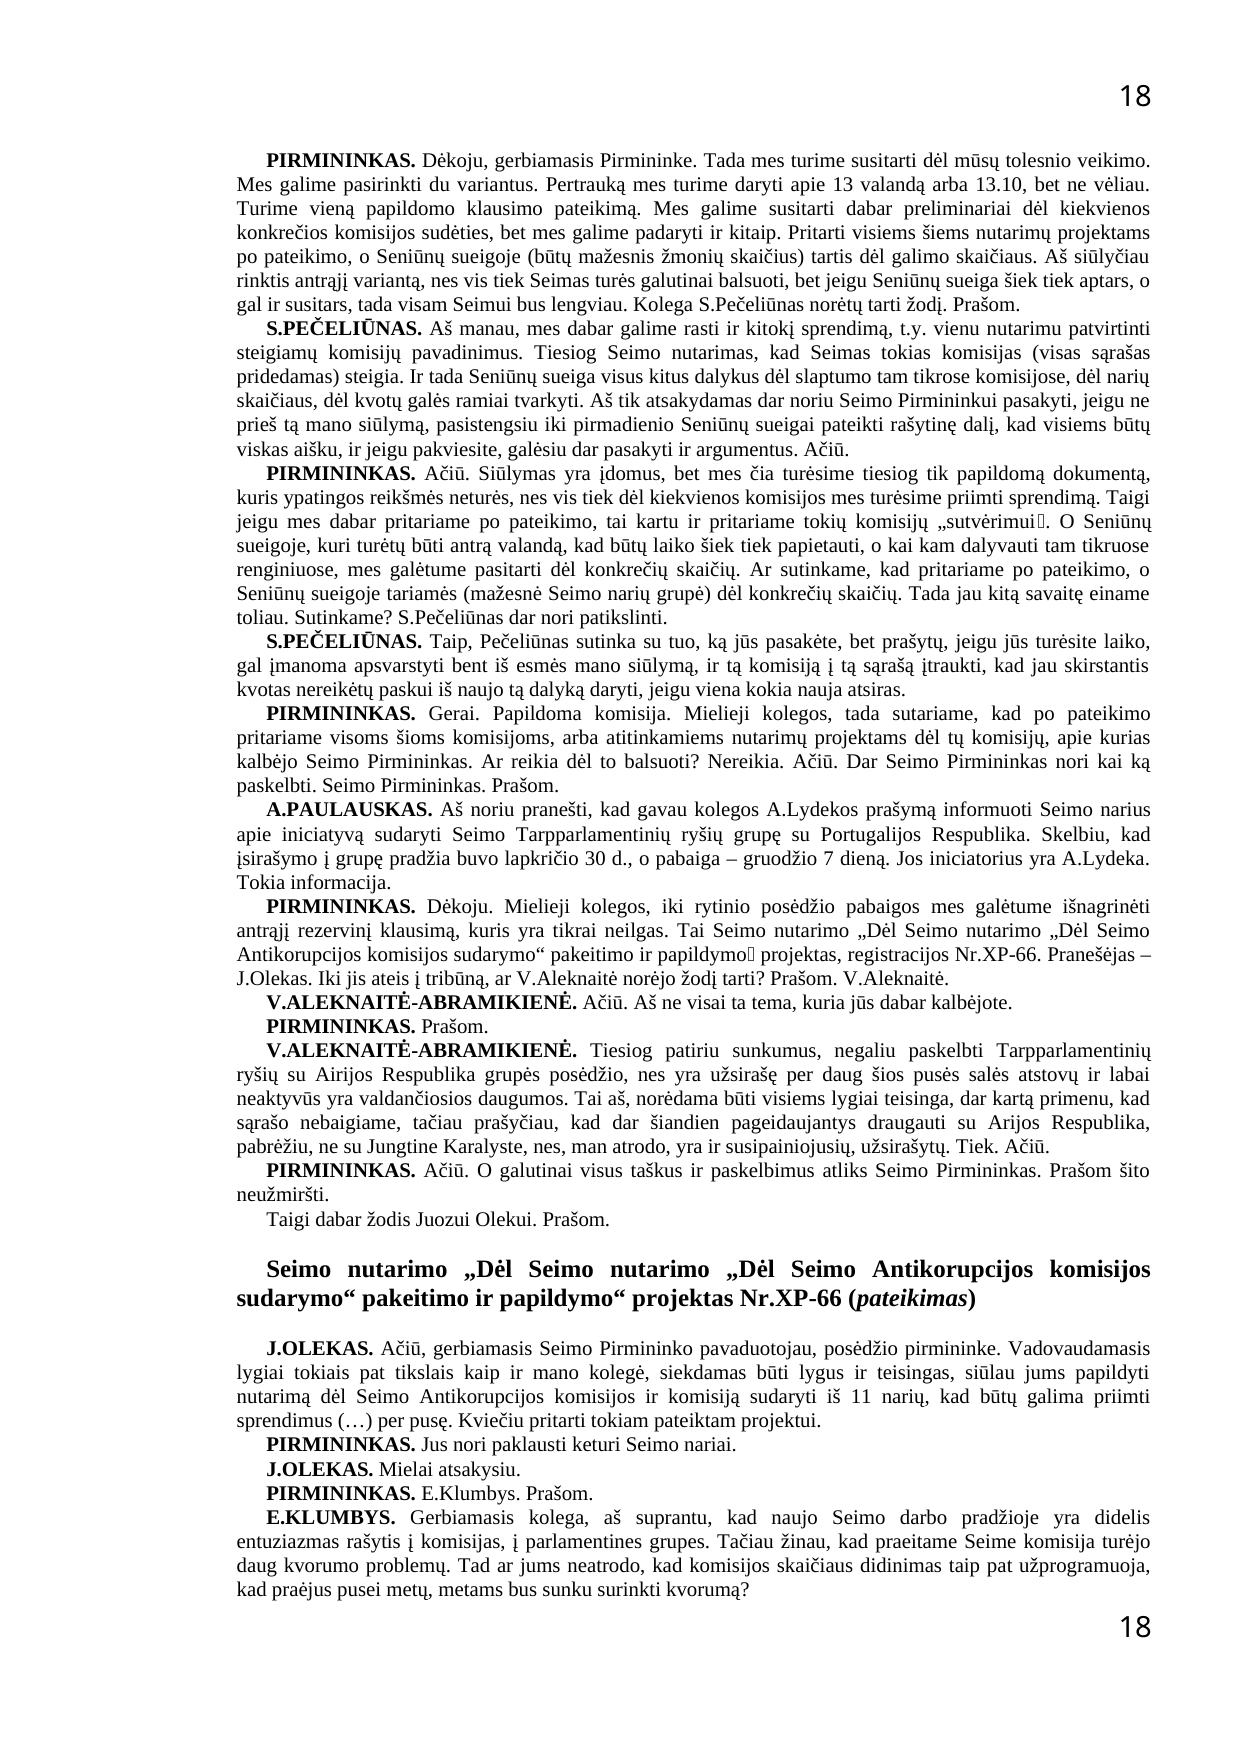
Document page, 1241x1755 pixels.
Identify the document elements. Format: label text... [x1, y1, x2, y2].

text Seimo nutarimo „Dėl Seimo nutarimo „Dėl Seimo Antikorupcijos komisijos sudarymo“ pakeitimo ir papildymo“ projektas Nr.XP-66 (pateikimas) [236, 1254, 1152, 1312]
text Taigi dabar žodis Juozui Olekui. Prašom. [236, 1206, 1152, 1231]
text V.ALEKNAITĖ-ABRAMIKIENĖ. Ačiū. Aš ne visai ta tema, kuria jūs dabar kalbėjote. [236, 990, 1152, 1014]
text V.ALEKNAITĖ-ABRAMIKIENĖ. Tiesiog patiriu sunkumus, negaliu paskelbti Tarpparlamentinių ryšių su Airijos Respublika grupės posėdžio, nes yra užsirašę per daug šios pusės salės atstovų ir labai neaktyvūs yra valdančiosios daugumos. Tai aš, norėdama būti visiems lygiai teisinga, dar kartą primenu, kad sąrašo nebaigiame, tačiau prašyčiau, kad dar šiandien pageidaujantys draugauti su Arijos Respublika, pabrėžiu, ne su Jungtine Karalyste, nes, man atrodo, yra ir susipainiojusių, užsirašytų. Tiek. Ačiū. [236, 1038, 1152, 1158]
text E.KLUMBYS. Gerbiamasis kolega, aš suprantu, kad naujo Seimo darbo pradžioje yra didelis entuziazmas rašytis į komisijas, į parlamentines grupes. Tačiau žinau, kad praeitame Seime komisija turėjo daug kvorumo problemų. Tad ar jums neatrodo, kad komisijos skaičiaus didinimas taip pat užprogramuoja, kad praėjus pusei metų, metams bus sunku surinkti kvorumą? [236, 1504, 1152, 1601]
text A.PAULAUSKAS. Aš noriu pranešti, kad gavau kolegos A.Lydekos prašymą informuoti Seimo narius apie iniciatyvą sudaryti Seimo Tarpparlamentinių ryšių grupę su Portugalijos Respublika. Skelbiu, kad įsirašymo į grupę pradžia buvo lapkričio 30 d., o pabaiga – gruodžio 7 dieną. Jos iniciatorius yra A.Lydeka. Tokia informacija. [236, 797, 1152, 894]
text PIRMININKAS. Jus nori paklausti keturi Seimo nariai. [236, 1432, 1152, 1456]
text J.OLEKAS. Ačiū, gerbiamasis Seimo Pirmininko pavaduotojau, posėdžio pirmininke. Vadovaudamasis lygiai tokiais pat tikslais kaip ir mano kolegė, siekdamas būti lygus ir teisingas, siūlau jums papildyti nutarimą dėl Seimo Antikorupcijos komisijos ir komisiją sudaryti iš 11 narių, kad būtų galima priimti sprendimus (…) per pusę. Kviečiu pritarti tokiam pateiktam projektui. [236, 1336, 1152, 1432]
text PIRMININKAS. Ačiū. Siūlymas yra įdomus, bet mes čia turėsime tiesiog tik papildomą dokumentą, kuris ypatingos reikšmės neturės, nes vis tiek dėl kiekvienos komisijos mes turėsime priimti sprendimą. Taigi jeigu mes dabar pritariame po pateikimo, tai kartu ir pritariame tokių komisijų „sutvėrimui. O Seniūnų sueigoje, kuri turėtų būti antrą valandą, kad būtų laiko šiek tiek papietauti, o kai kam dalyvauti tam tikruose renginiuose, mes galėtume pasitarti dėl konkrečių skaičių. Ar sutinkame, kad pritariame po pateikimo, o Seniūnų sueigoje tariamės (mažesnė Seimo narių grupė) dėl konkrečių skaičių. Tada jau kitą savaitę einame toliau. Sutinkame? S.Pečeliūnas dar nori patikslinti. [236, 461, 1152, 629]
text PIRMININKAS. Prašom. [236, 1014, 1152, 1038]
text PIRMININKAS. Ačiū. O galutinai visus taškus ir paskelbimus atliks Seimo Pirmininkas. Prašom šito neužmiršti. [236, 1158, 1152, 1206]
text S.PEČELIŪNAS. Aš manau, mes dabar galime rasti ir kitokį sprendimą, t.y. vienu nutarimu patvirtinti steigiamų komisijų pavadinimus. Tiesiog Seimo nutarimas, kad Seimas tokias komisijas (visas sąrašas pridedamas) steigia. Ir tada Seniūnų sueiga visus kitus dalykus dėl slaptumo tam tikrose komisijose, dėl narių skaičiaus, dėl kvotų galės ramiai tvarkyti. Aš tik atsakydamas dar noriu Seimo Pirmininkui pasakyti, jeigu ne prieš tą mano siūlymą, pasistengsiu iki pirmadienio Seniūnų sueigai pateikti rašytinę dalį, kad visiems būtų viskas aišku, ir jeigu pakviesite, galėsiu dar pasakyti ir argumentus. Ačiū. [236, 316, 1152, 461]
text PIRMININKAS. E.Klumbys. Prašom. [236, 1481, 1152, 1504]
text PIRMININKAS. Dėkoju. Mielieji kolegos, iki rytinio posėdžio pabaigos mes galėtume išnagrinėti antrąjį rezervinį klausimą, kuris yra tikrai neilgas. Tai Seimo nutarimo „Dėl Seimo nutarimo „Dėl Seimo Antikorupcijos komisijos sudarymo“ pakeitimo ir papildymo projektas, registracijos Nr.XP-66. Pranešėjas – J.Olekas. Iki jis ateis į tribūną, ar V.Aleknaitė norėjo žodį tarti? Prašom. V.Aleknaitė. [236, 894, 1152, 990]
text PIRMININKAS. Dėkoju, gerbiamasis Pirmininke. Tada mes turime susitarti dėl mūsų tolesnio veikimo. Mes galime pasirinkti du variantus. Pertrauką mes turime daryti apie 13 valandą arba 13.10, bet ne vėliau. Turime vieną papildomo klausimo pateikimą. Mes galime susitarti dabar preliminariai dėl kiekvienos konkrečios komisijos sudėties, bet mes galime padaryti ir kitaip. Pritarti visiems šiems nutarimų projektams po pateikimo, o Seniūnų sueigoje (būtų mažesnis žmonių skaičius) tartis dėl galimo skaičiaus. Aš siūlyčiau rinktis antrąjį variantą, nes vis tiek Seimas turės galutinai balsuoti, bet jeigu Seniūnų sueiga šiek tiek aptars, o gal ir susitars, tada visam Seimui bus lengviau. Kolega S.Pečeliūnas norėtų tarti žodį. Prašom. [236, 148, 1152, 316]
text PIRMININKAS. Gerai. Papildoma komisija. Mielieji kolegos, tada sutariame, kad po pateikimo pritariame visoms šioms komisijoms, arba atitinkamiems nutarimų projektams dėl tų komisijų, apie kurias kalbėjo Seimo Pirmininkas. Ar reikia dėl to balsuoti? Nereikia. Ačiū. Dar Seimo Pirmininkas nori kai ką paskelbti. Seimo Pirmininkas. Prašom. [236, 701, 1152, 797]
text J.OLEKAS. Mielai atsakysiu. [236, 1456, 1152, 1481]
text S.PEČELIŪNAS. Taip, Pečeliūnas sutinka su tuo, ką jūs pasakėte, bet prašytų, jeigu jūs turėsite laiko, gal įmanoma apsvarstyti bent iš esmės mano siūlymą, ir tą komisiją į tą sąrašą įtraukti, kad jau skirstantis kvotas nereikėtų paskui iš naujo tą dalyką daryti, jeigu viena kokia nauja atsiras. [236, 629, 1152, 701]
